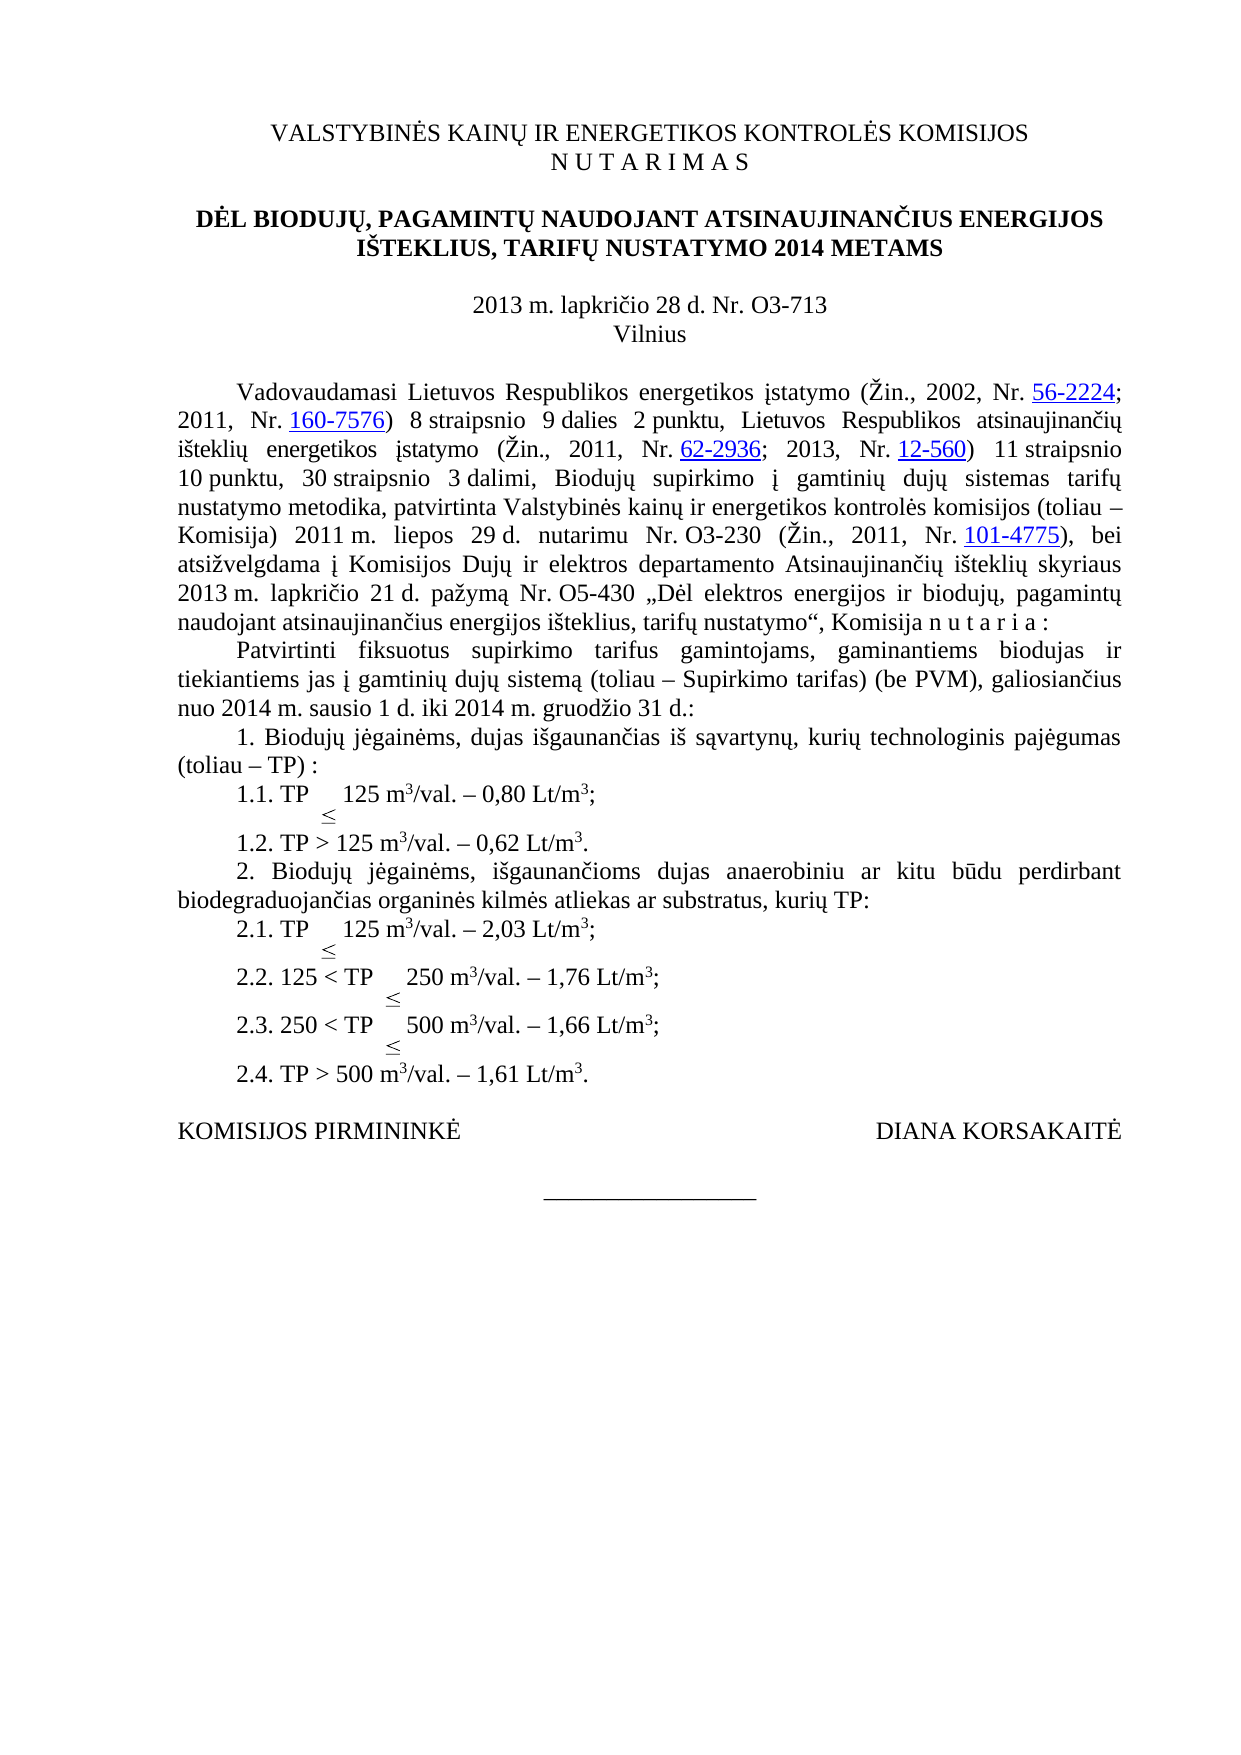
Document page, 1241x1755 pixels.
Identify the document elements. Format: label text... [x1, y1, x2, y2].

text Patvirtinti fiksuotus supirkimo tarifus gamintojams, gaminantiems biodujas ir tiekiantiems jas į gamtinių dujų sistemą (toliau – Supirkimo tarifas) (be PVM), galiosiančius nuo 2014 m. sausio 1 d. iki 2014 m. gruodžio 31 d.: [177, 636, 1122, 722]
text VALSTYBINĖS KAINŲ IR ENERGETIKOS KONTROLĖS KOMISIJOS [177, 118, 1122, 147]
text 2.3. 250 < TP <= 500 m3/val. – 1,66 Lt/m3; [177, 1011, 1122, 1059]
text 1.1. TP <= 125 m3/val. – 0,80 Lt/m3; [177, 779, 1122, 828]
text 1.2. TP > 125 m3/val. – 0,62 Lt/m3. [177, 828, 1122, 856]
text 2013 m. lapkričio 28 d. Nr. O3-713 [177, 291, 1122, 319]
text 2.1. TP <= 125 m3/val. – 2,03 Lt/m3; [177, 914, 1122, 962]
text 1. Biodujų jėgainėms, dujas išgaunančias iš sąvartynų, kurių technologinis pajėgumas (toliau – TP) : [177, 722, 1122, 779]
text 2.4. TP > 500 m3/val. – 1,61 Lt/m3. [177, 1059, 1122, 1088]
text Komisijos pirmininkė Diana Korsakaitė [177, 1116, 1122, 1145]
text 2. Biodujų jėgainėms, išgaunančioms dujas anaerobiniu ar kitu būdu perdirbant biodegraduojančias organinės kilmės atliekas ar substratus, kurių TP: [177, 856, 1122, 914]
text Vilnius [177, 319, 1122, 348]
text 2.2. 125 < TP <= 250 m3/val. – 1,76 Lt/m3; [177, 962, 1122, 1011]
text _________________ [177, 1174, 1122, 1203]
text N U T A R I M A S [177, 147, 1122, 176]
text Vadovaudamasi Lietuvos Respublikos energetikos įstatymo (Žin., 2002, Nr. 56-2224; 2011, Nr. 160-7576) 8 straipsnio 9 dalies 2 punktu, Lietuvos Respublikos atsinaujinančių išteklių energetikos įstatymo (Žin., 2011, Nr. 62-2936; 2013, Nr. 12-560) 11 straipsnio 10 punktu, 30 straipsnio 3 dalimi, Biodujų supirkimo į gamtinių dujų sistemas tarifų nustatymo metodika, patvirtinta Valstybinės kainų ir energetikos kontrolės komisijos (toliau – Komisija) 2011 m. liepos 29 d. nutarimu Nr. O3-230 (Žin., 2011, Nr. 101-4775), bei atsižvelgdama į Komisijos Dujų ir elektros departamento Atsinaujinančių išteklių skyriaus 2013 m. lapkričio 21 d. pažymą Nr. O5-430 „Dėl elektros energijos ir biodujų, pagamintų naudojant atsinaujinančius energijos išteklius, tarifų nustatymo“, Komisija n u t a r i a : [177, 377, 1122, 636]
text dėl Biodujų, pagamintų naudojant atsinaujinančius energijos išteklius, tarifų nustatymo 2014 metams [177, 204, 1122, 262]
